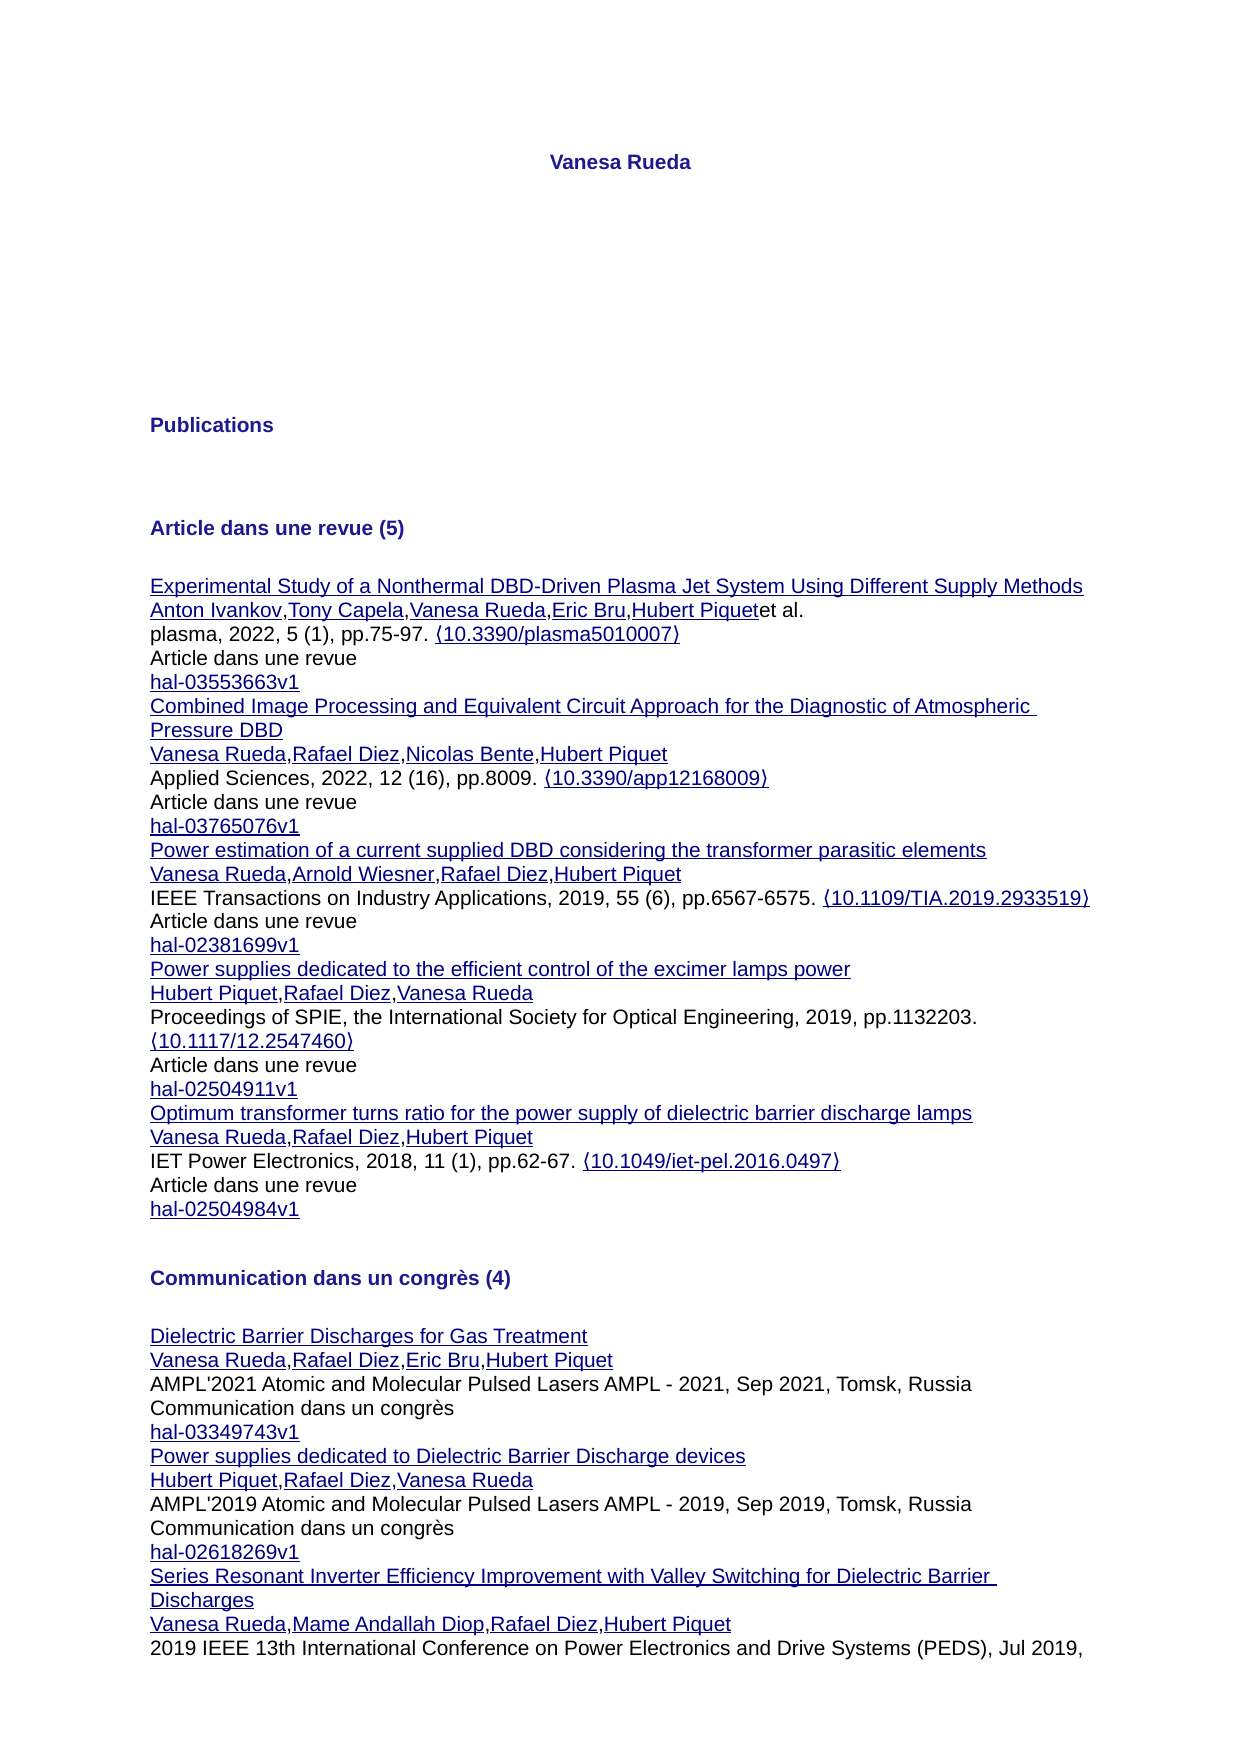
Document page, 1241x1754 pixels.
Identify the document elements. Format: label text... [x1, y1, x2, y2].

table_cell Power supplies dedicated to the efficient control of the excimer lamps power Hubert Piquet,Rafael Diez,Vanesa Rueda Proceedings of SPIE, the International Society for Optical Engineering, 2019, pp.1132203. ⟨10.1117/12.2547460⟩ Article dans une revue hal-02504911v1 [150, 957, 1090, 1101]
table_cell Combined Image Processing and Equivalent Circuit Approach for the Diagnostic of Atmospheric Pressure DBD Vanesa Rueda,Rafael Diez,Nicolas Bente,Hubert Piquet Applied Sciences, 2022, 12 (16), pp.8009. ⟨10.3390/app12168009⟩ Article dans une revue hal-03765076v1 [150, 694, 1090, 837]
table_cell Power supplies dedicated to Dielectric Barrier Discharge devices Hubert Piquet,Rafael Diez,Vanesa Rueda AMPL'2019 Atomic and Molecular Pulsed Lasers AMPL - 2019, Sep 2019, Tomsk, Russia Communication dans un congrès hal-02618269v1 [150, 1444, 1090, 1563]
table_cell Series Resonant Inverter Efficiency Improvement with Valley Switching for Dielectric Barrier Discharges Vanesa Rueda,Mame Andallah Diop,Rafael Diez,Hubert Piquet 2019 IEEE 13th International Conference on Power Electronics and Drive Systems (PEDS), Jul 2019, [150, 1564, 1090, 1659]
table_cell Power estimation of a current supplied DBD considering the transformer parasitic elements Vanesa Rueda,Arnold Wiesner,Rafael Diez,Hubert Piquet IEEE Transactions on Industry Applications, 2019, 55 (6), pp.6567-6575. ⟨10.1109/TIA.2019.2933519⟩ Article dans une revue hal-02381699v1 [150, 838, 1090, 957]
subtitle Vanesa Rueda [150, 150, 1090, 174]
table_header Dielectric Barrier Discharges for Gas Treatment Vanesa Rueda,Rafael Diez,Eric Bru,Hubert Piquet AMPL'2021 Atomic and Molecular Pulsed Lasers AMPL - 2021, Sep 2021, Tomsk, Russia Communication dans un congrès hal-03349743v1 [150, 1324, 1090, 1444]
table_header Experimental Study of a Nonthermal DBD-Driven Plasma Jet System Using Different Supply Methods Anton Ivankov,Tony Capela,Vanesa Rueda,Eric Bru,Hubert Piquetet al. plasma, 2022, 5 (1), pp.75-97. ⟨10.3390/plasma5010007⟩ Article dans une revue hal-03553663v1 [150, 574, 1090, 694]
table_cell Optimum transformer turns ratio for the power supply of dielectric barrier discharge lamps Vanesa Rueda,Rafael Diez,Hubert Piquet IET Power Electronics, 2018, 11 (1), pp.62-67. ⟨10.1049/iet-pel.2016.0497⟩ Article dans une revue hal-02504984v1 [150, 1101, 1090, 1221]
subtitle Communication dans un congrès (4) [150, 1266, 1090, 1289]
subtitle Publications [150, 412, 1090, 436]
subtitle Article dans une revue (5) [150, 516, 1090, 539]
